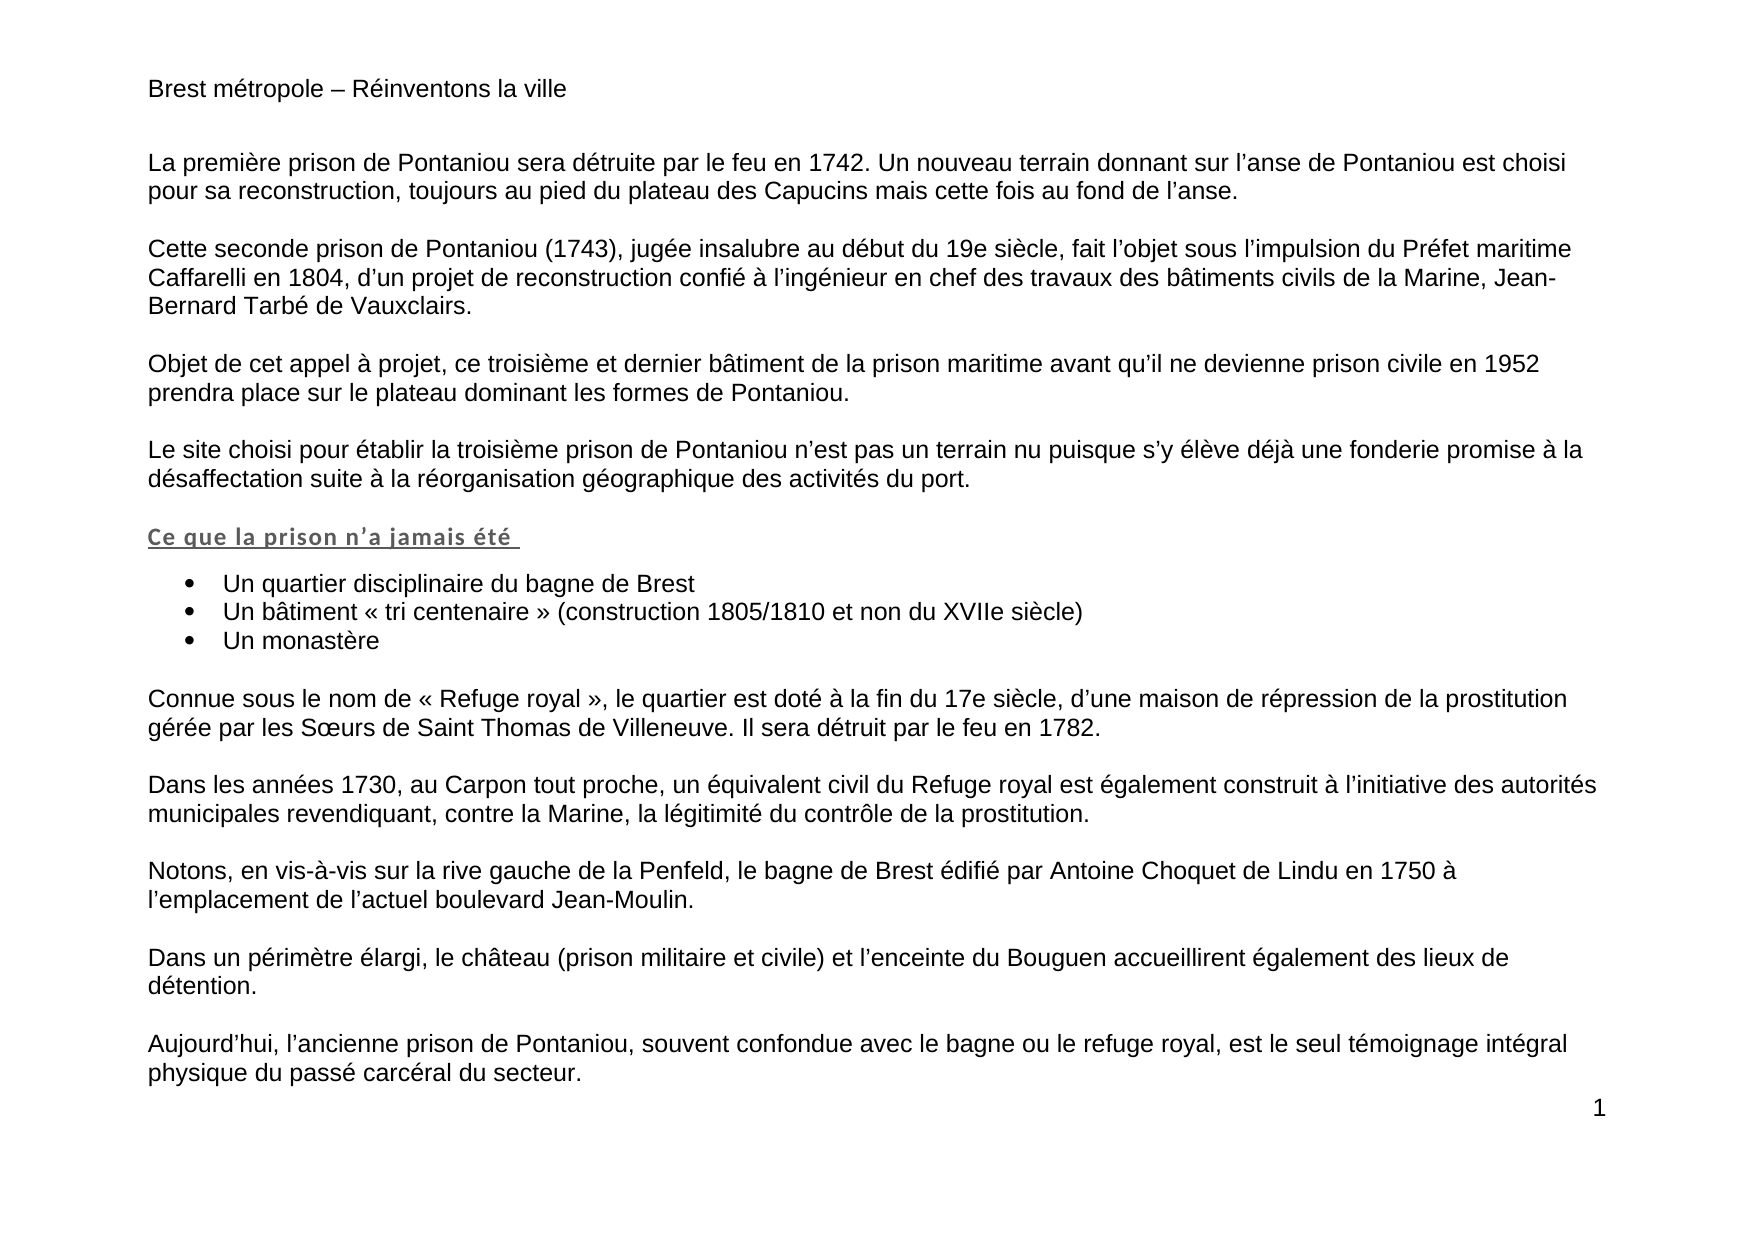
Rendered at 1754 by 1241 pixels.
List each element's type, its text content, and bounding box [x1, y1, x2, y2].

text Dans les années 1730, au Carpon tout proche, un équivalent civil du Refuge royal est également construit à l’initiative des autorités municipales revendiquant, contre la Marine, la légitimité du contrôle de la prostitution. [148, 770, 1606, 828]
list Un bâtiment « tri centenaire » (construction 1805/1810 et non du XVIIe siècle) [185, 597, 1606, 626]
text Notons, en vis-à-vis sur la rive gauche de la Penfeld, le bagne de Brest édifié par Antoine Choquet de Lindu en 1750 à l’emplacement de l’actuel boulevard Jean-Moulin. [148, 856, 1606, 914]
text Objet de cet appel à projet, ce troisième et dernier bâtiment de la prison maritime avant qu’il ne devienne prison civile en 1952 prendra place sur le plateau dominant les formes de Pontaniou. [148, 349, 1606, 406]
list Un quartier disciplinaire du bagne de Brest [185, 568, 1606, 597]
text Connue sous le nom de « Refuge royal », le quartier est doté à la fin du 17e siècle, d’une maison de répression de la prostitution gérée par les Sœurs de Saint Thomas de Villeneuve. Il sera détruit par le feu en 1782. [148, 684, 1606, 741]
text La première prison de Pontaniou sera détruite par le feu en 1742. Un nouveau terrain donnant sur l’anse de Pontaniou est choisi pour sa reconstruction, toujours au pied du plateau des Capucins mais cette fois au fond de l’anse. [148, 148, 1606, 205]
text Cette seconde prison de Pontaniou (1743), jugée insalubre au début du 19e siècle, fait l’objet sous l’impulsion du Préfet maritime Caffarelli en 1804, d’un projet de reconstruction confié à l’ingénieur en chef des travaux des bâtiments civils de la Marine, Jean-Bernard Tarbé de Vauxclairs. [148, 234, 1606, 320]
text Dans un périmètre élargi, le château (prison militaire et civile) et l’enceinte du Bouguen accueillirent également des lieux de détention. [148, 943, 1606, 1000]
text Ce que la prison n’a jamais été [148, 521, 1606, 552]
list Un monastère [185, 626, 1606, 655]
text Aujourd’hui, l’ancienne prison de Pontaniou, souvent confondue avec le bagne ou le refuge royal, est le seul témoignage intégral physique du passé carcéral du secteur. [148, 1029, 1606, 1086]
text Le site choisi pour établir la troisième prison de Pontaniou n’est pas un terrain nu puisque s’y élève déjà une fonderie promise à la désaffectation suite à la réorganisation géographique des activités du port. [148, 435, 1606, 493]
